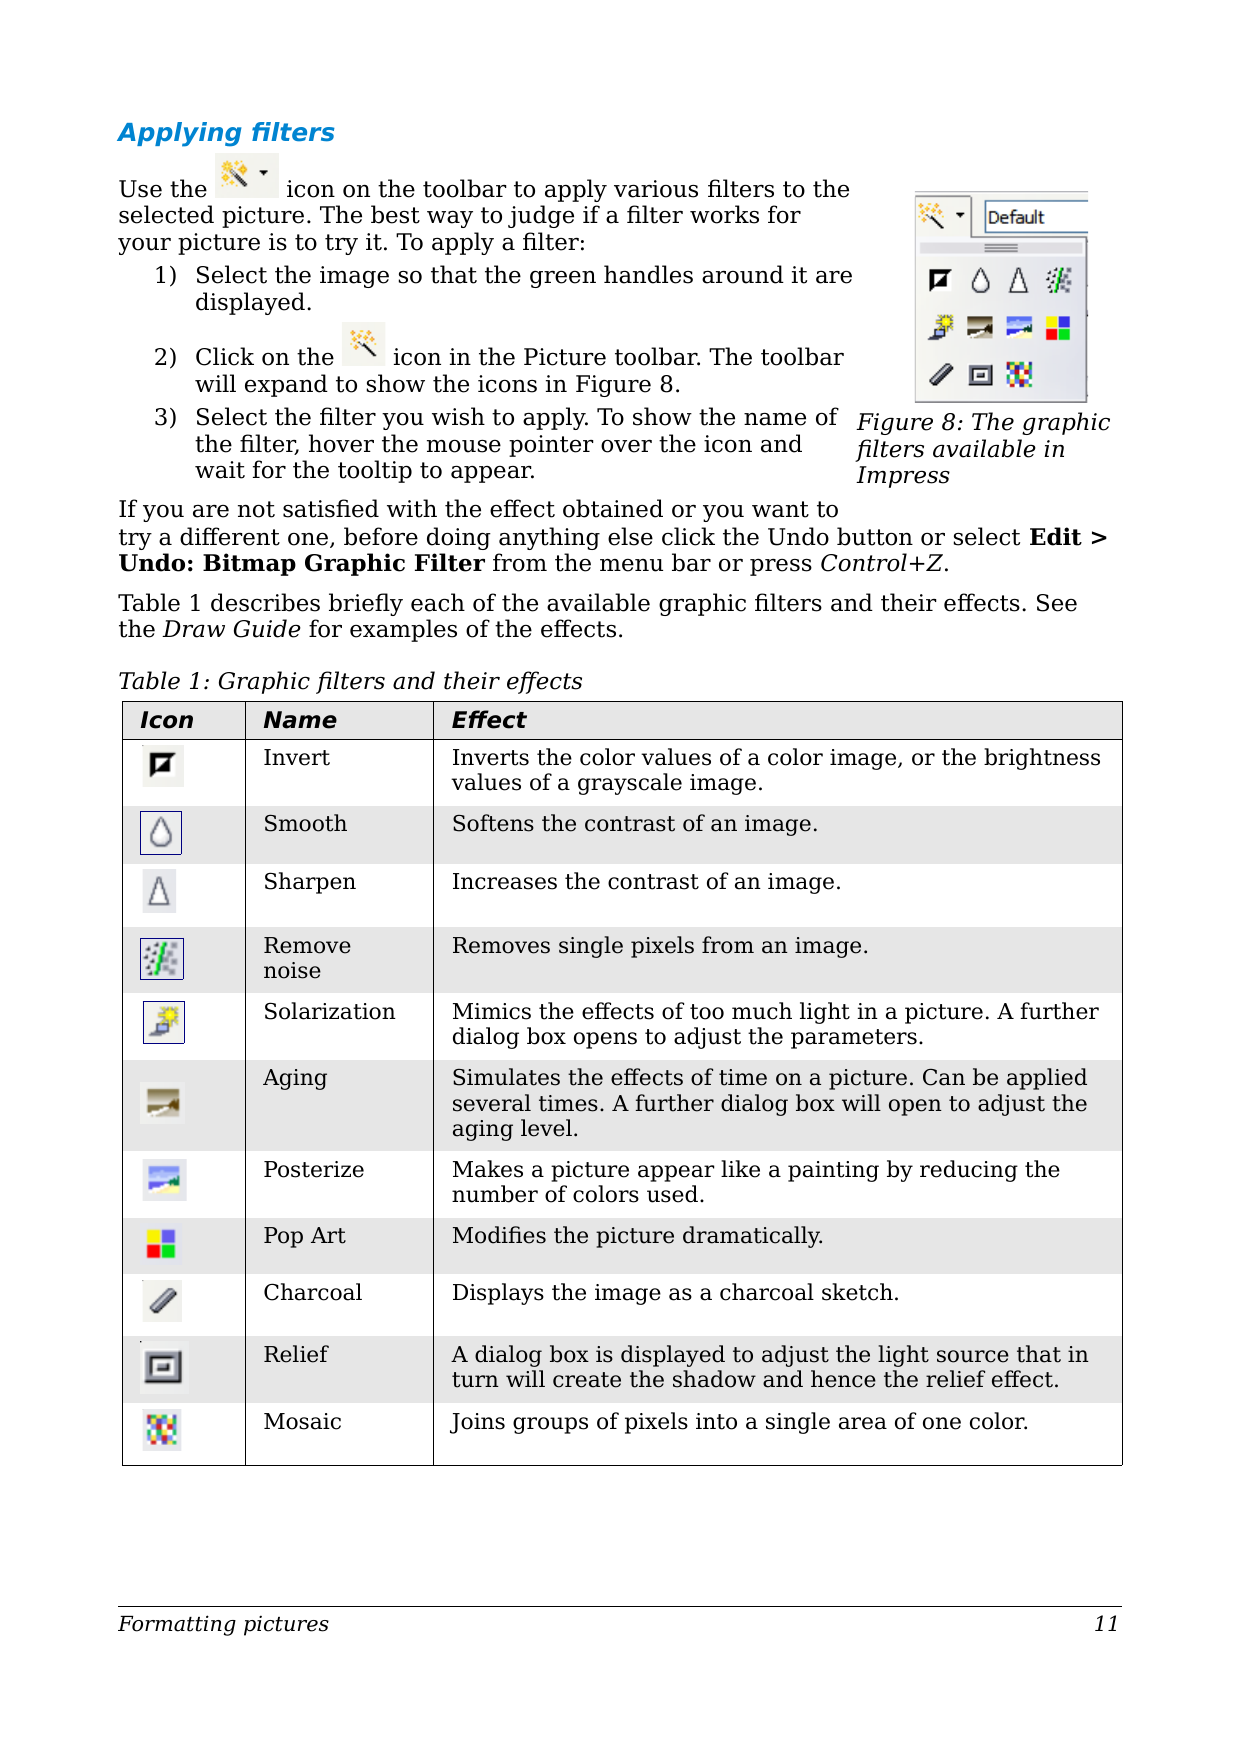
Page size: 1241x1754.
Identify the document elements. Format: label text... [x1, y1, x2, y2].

table_cell [123, 1218, 245, 1274]
table_cell Posterize [246, 1151, 433, 1217]
list Select the image so that the green handles around it are displayed. [177, 262, 857, 316]
table_cell [123, 927, 245, 993]
table_cell Solarization [246, 994, 433, 1060]
picture [914, 191, 1089, 403]
table_cell Mosaic [246, 1403, 433, 1465]
table_cell Modifies the picture dramatically. [434, 1218, 1122, 1274]
table_cell [123, 740, 245, 806]
table_cell Sharpen [246, 864, 433, 927]
text If you are not satisfied with the effect obtained or you want to try a different one, before doing anything else click the Undo button or select Edit > Undo: Bitmap Graphic Filter from the menu bar or press Control+Z. [118, 497, 1122, 577]
table_cell [123, 1060, 245, 1151]
table_cell Relief [246, 1336, 433, 1403]
subtitle Applying filters [118, 118, 1122, 147]
text Table 1: Graphic filters and their effects [118, 668, 1122, 695]
table_cell [123, 994, 245, 1060]
picture [142, 1409, 182, 1451]
table_cell [123, 864, 245, 927]
table_cell Removes single pixels from an image. [434, 927, 1122, 993]
table_cell Softens the contrast of an image. [434, 806, 1122, 864]
picture [142, 745, 184, 787]
table_cell A dialog box is displayed to adjust the light source that in turn will create the shadow and hence the relief effect. [434, 1336, 1122, 1403]
list [857, 489, 1146, 516]
picture [142, 1280, 182, 1322]
picture [341, 322, 386, 366]
table_cell Pop Art [246, 1218, 433, 1274]
list Use the icon on the toolbar to apply various filters to the selected picture. The best way to judge if a filter works for your picture is to try it. To apply a filter: [118, 153, 1146, 409]
table_cell [123, 1275, 245, 1336]
picture [140, 1223, 183, 1265]
table_cell Smooth [246, 806, 433, 864]
table_cell Makes a picture appear like a painting by reducing the number of colors used. [434, 1151, 1122, 1217]
picture [215, 153, 279, 198]
table_cell Invert [246, 740, 433, 806]
table_cell [123, 1151, 245, 1217]
table_cell Displays the image as a charcoal sketch. [434, 1275, 1122, 1336]
table_cell Charcoal [246, 1275, 433, 1336]
table_cell [123, 806, 245, 864]
list Select the filter you wish to apply. To show the name of the filter, hover the mouse pointer over the icon and wait for the tooltip to appear. [177, 404, 857, 484]
picture [140, 1341, 189, 1394]
text Table 1 describes briefly each of the available graphic filters and their effects. See the Draw Guide for examples of the effects. [118, 590, 1122, 643]
table_header Effect [434, 702, 1122, 739]
table_header Name [246, 702, 433, 739]
text Figure 8: The graphic filters available in Impress [857, 409, 1146, 489]
list Click on the icon in the Picture toolbar. The toolbar will expand to show the icons in Figure 8. [177, 322, 857, 398]
picture [141, 812, 181, 854]
picture [142, 1159, 187, 1201]
picture [142, 869, 177, 913]
table_header Icon [123, 702, 245, 739]
table_cell Increases the contrast of an image. [434, 864, 1122, 927]
picture [140, 1082, 185, 1124]
table_cell Inverts the color values of a color image, or the brightness values of a grayscale image. [434, 740, 1122, 806]
table_cell [123, 1403, 245, 1465]
table_cell [123, 1336, 245, 1403]
table_cell Aging [246, 1060, 433, 1151]
table_cell Remove noise [246, 927, 433, 993]
picture [144, 1002, 184, 1043]
table_cell Mimics the effects of too much light in a picture. A further dialog box opens to adjust the parameters. [434, 994, 1122, 1060]
table_cell Simulates the effects of time on a picture. Can be applied several times. A further dialog box will open to adjust the aging level. [434, 1060, 1122, 1151]
picture [141, 939, 183, 979]
table_cell Joins groups of pixels into a single area of one color. [434, 1403, 1122, 1465]
